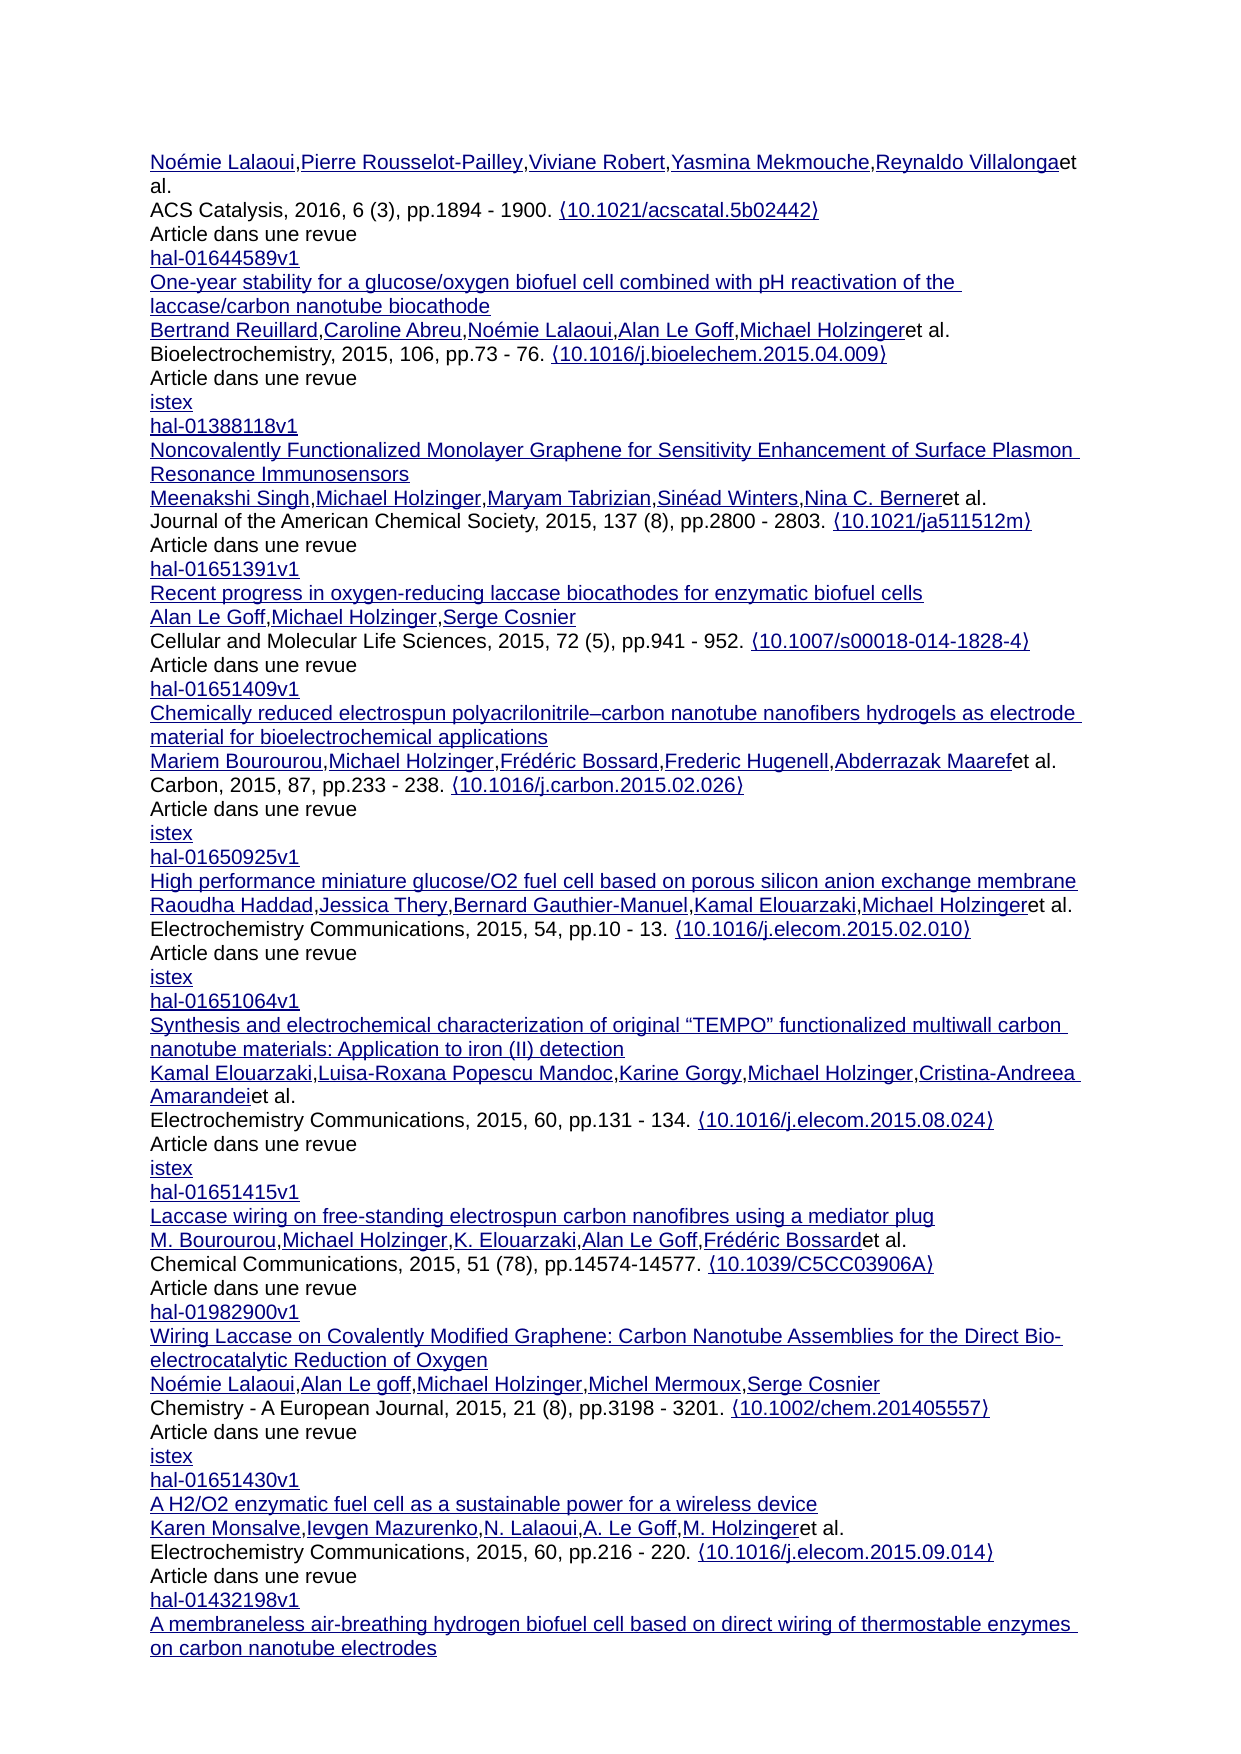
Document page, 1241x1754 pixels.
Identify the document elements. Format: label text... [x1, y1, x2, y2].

table_cell Synthesis and electrochemical characterization of original “TEMPO” functionalized multiwall carbon nanotube materials: Application to iron (II) detection Kamal Elouarzaki,Luisa-Roxana Popescu Mandoc,Karine Gorgy,Michael Holzinger,Cristina-Andreea Amarandeiet al. Electrochemistry Communications, 2015, 60, pp.131 - 134. ⟨10.1016/j.elecom.2015.08.024⟩ Article dans une revue istex hal-01651415v1 [150, 1013, 1090, 1204]
table_cell Noncovalently Functionalized Monolayer Graphene for Sensitivity Enhancement of Surface Plasmon Resonance Immunosensors Meenakshi Singh,Michael Holzinger,Maryam Tabrizian,Sinéad Winters,Nina C. Berneret al. Journal of the American Chemical Society, 2015, 137 (8), pp.2800 - 2803. ⟨10.1021/ja511512m⟩ Article dans une revue hal-01651391v1 [150, 438, 1090, 581]
table_cell One-year stability for a glucose/oxygen biofuel cell combined with pH reactivation of the laccase/carbon nanotube biocathode Bertrand Reuillard,Caroline Abreu,Noémie Lalaoui,Alan Le Goff,Michael Holzingeret al. Bioelectrochemistry, 2015, 106, pp.73 - 76. ⟨10.1016/j.bioelechem.2015.04.009⟩ Article dans une revue istex hal-01388118v1 [150, 270, 1090, 437]
table_cell A membraneless air-breathing hydrogen biofuel cell based on direct wiring of thermostable enzymes on carbon nanotube electrodes [150, 1611, 1090, 1659]
table_cell High performance miniature glucose/O2 fuel cell based on porous silicon anion exchange membrane Raoudha Haddad,Jessica Thery,Bernard Gauthier-Manuel,Kamal Elouarzaki,Michael Holzingeret al. Electrochemistry Communications, 2015, 54, pp.10 - 13. ⟨10.1016/j.elecom.2015.02.010⟩ Article dans une revue istex hal-01651064v1 [150, 869, 1090, 1012]
table_cell Noémie Lalaoui,Pierre Rousselot-Pailley,Viviane Robert,Yasmina Mekmouche,Reynaldo Villalongaet al. ACS Catalysis, 2016, 6 (3), pp.1894 - 1900. ⟨10.1021/acscatal.5b02442⟩ Article dans une revue hal-01644589v1 [150, 150, 1090, 270]
table_cell Chemically reduced electrospun polyacrilonitrile–carbon nanotube nanofibers hydrogels as electrode material for bioelectrochemical applications Mariem Bourourou,Michael Holzinger,Frédéric Bossard,Frederic Hugenell,Abderrazak Maarefet al. Carbon, 2015, 87, pp.233 - 238. ⟨10.1016/j.carbon.2015.02.026⟩ Article dans une revue istex hal-01650925v1 [150, 701, 1090, 869]
table_cell A H2/O2 enzymatic fuel cell as a sustainable power for a wireless device Karen Monsalve,Ievgen Mazurenko,N. Lalaoui,A. Le Goff,M. Holzingeret al. Electrochemistry Communications, 2015, 60, pp.216 - 220. ⟨10.1016/j.elecom.2015.09.014⟩ Article dans une revue hal-01432198v1 [150, 1492, 1090, 1611]
table_cell Wiring Laccase on Covalently Modified Graphene: Carbon Nanotube Assemblies for the Direct Bio-electrocatalytic Reduction of Oxygen Noémie Lalaoui,Alan Le goff,Michael Holzinger,Michel Mermoux,Serge Cosnier Chemistry - A European Journal, 2015, 21 (8), pp.3198 - 3201. ⟨10.1002/chem.201405557⟩ Article dans une revue istex hal-01651430v1 [150, 1324, 1090, 1492]
table_cell Recent progress in oxygen-reducing laccase biocathodes for enzymatic biofuel cells Alan Le Goff,Michael Holzinger,Serge Cosnier Cellular and Molecular Life Sciences, 2015, 72 (5), pp.941 - 952. ⟨10.1007/s00018-014-1828-4⟩ Article dans une revue hal-01651409v1 [150, 581, 1090, 701]
table_cell Laccase wiring on free-standing electrospun carbon nanofibres using a mediator plug M. Bourourou,Michael Holzinger,K. Elouarzaki,Alan Le Goff,Frédéric Bossardet al. Chemical Communications, 2015, 51 (78), pp.14574-14577. ⟨10.1039/C5CC03906A⟩ Article dans une revue hal-01982900v1 [150, 1204, 1090, 1324]
